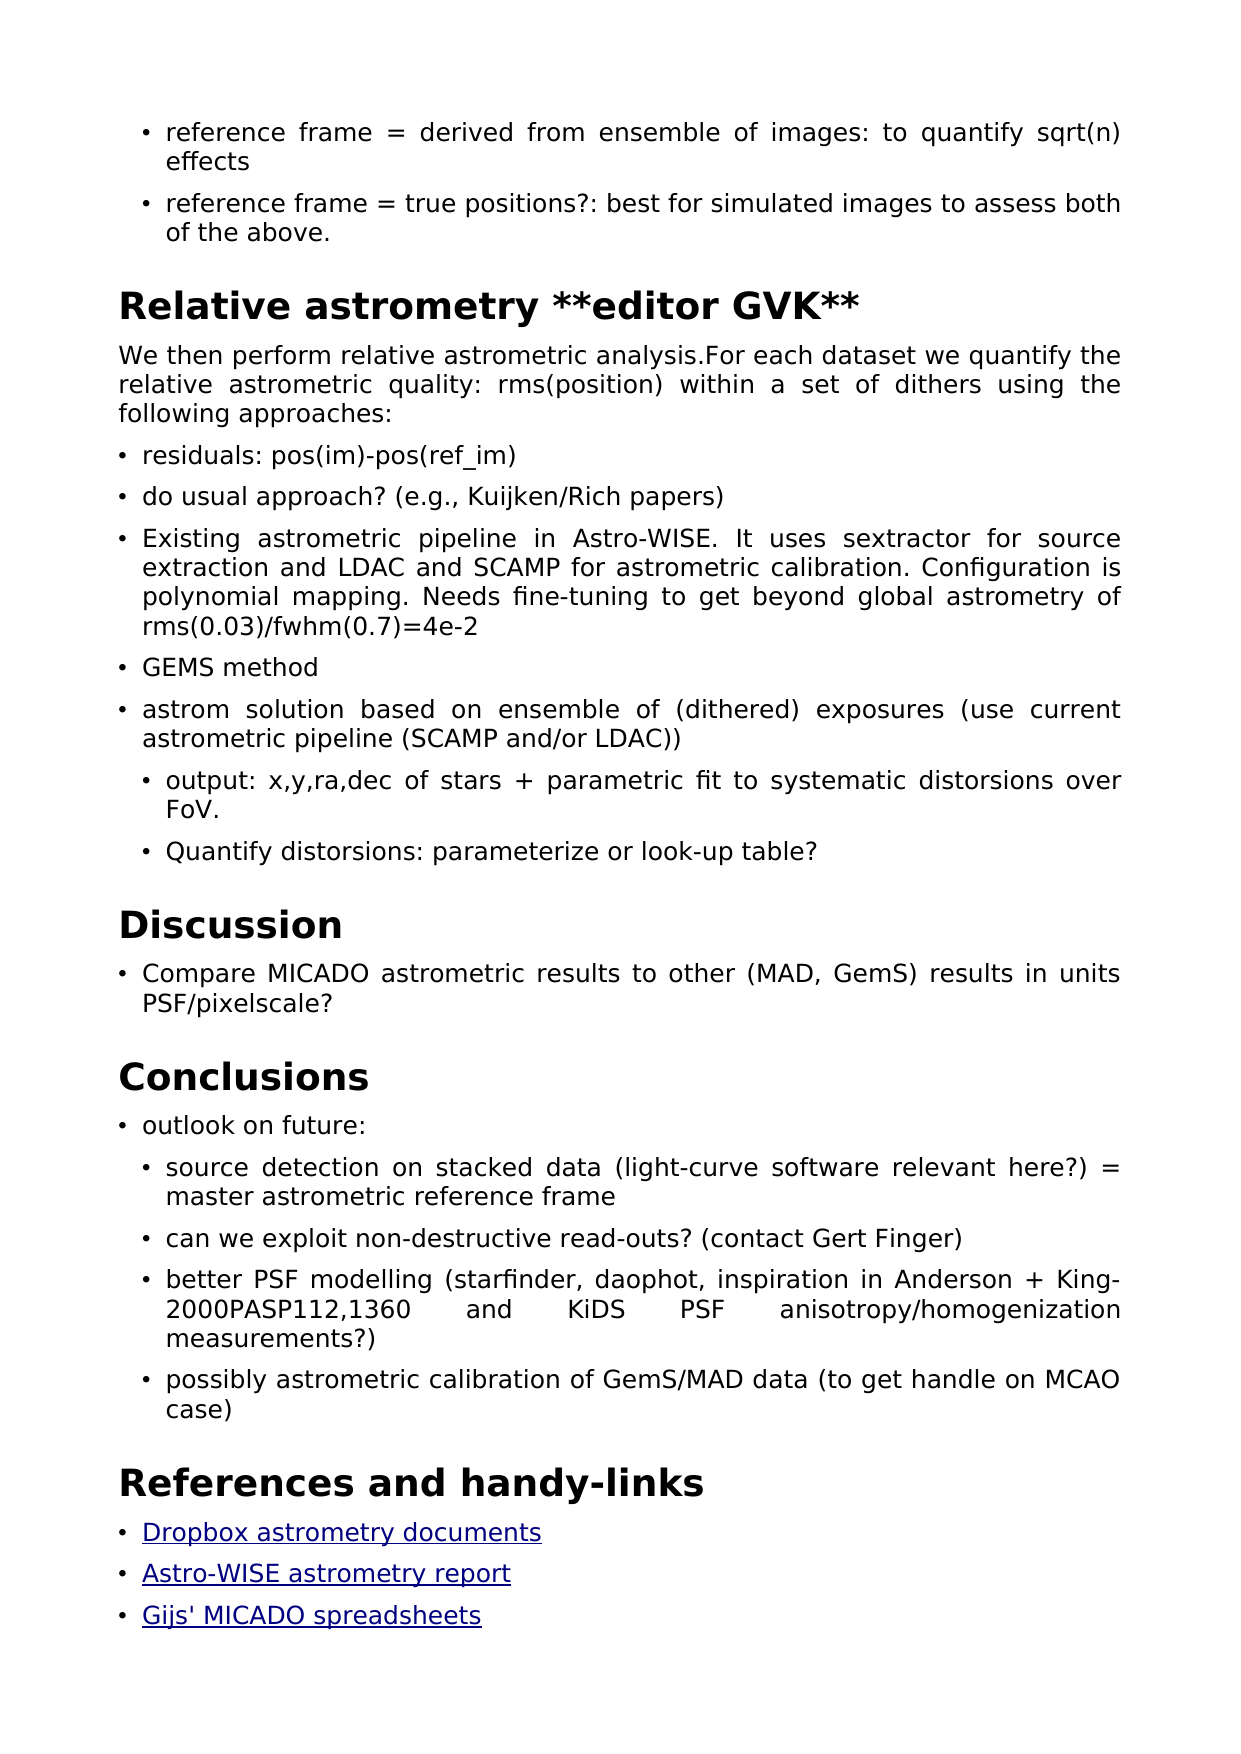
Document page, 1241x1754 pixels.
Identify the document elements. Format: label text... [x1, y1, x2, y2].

list residuals: pos(im)-pos(ref_im) [118, 441, 1122, 470]
list Astro-WISE astrometry report [118, 1559, 1122, 1588]
list better PSF modelling (starfinder, daophot, inspiration in Anderson + King-2000PASP112,1360 and KiDS PSF anisotropy/homogenization measurements?) [142, 1266, 1122, 1353]
list possibly astrometric calibration of GemS/MAD data (to get handle on MCAO case) [142, 1366, 1122, 1424]
list Compare MICADO astrometric results to other (MAD, GemS) results in units PSF/pixelscale? [118, 959, 1122, 1018]
subtitle Discussion [118, 903, 1122, 947]
list Existing astrometric pipeline in Astro-WISE. It uses sextractor for source extraction and LDAC and SCAMP for astrometric calibration. Configuration is polynomial mapping. Needs fine-tuning to get beyond global astrometry of rms(0.03)/fwhm(0.7)=4e-2 [118, 524, 1122, 641]
list can we exploit non-destructive read-outs? (contact Gert Finger) [142, 1224, 1122, 1253]
list Quantify distorsions: parameterize or look-up table? [142, 837, 1122, 866]
list output: x,y,ra,dec of stars + parametric fit to systematic distorsions over FoV. [142, 766, 1122, 824]
list reference frame = derived from ensemble of images: to quantify sqrt(n) effects [142, 118, 1122, 176]
text We then perform relative astrometric analysis.For each dataset we quantify the relative astrometric quality: rms(position) within a set of dithers using the following approaches: [118, 341, 1122, 428]
list do usual approach? (e.g., Kuijken/Rich papers) [118, 483, 1122, 512]
list reference frame = true positions?: best for simulated images to assess both of the above. [142, 189, 1122, 247]
list Gijs' MICADO spreadsheets [118, 1601, 1122, 1630]
subtitle Conclusions [118, 1055, 1122, 1099]
subtitle Relative astrometry **editor GVK** [118, 285, 1122, 328]
subtitle References and handy-links [118, 1462, 1122, 1505]
list GEMS method [118, 653, 1122, 683]
list astrom solution based on ensemble of (dithered) exposures (use current astrometric pipeline (SCAMP and/or LDAC)) [118, 695, 1122, 753]
list source detection on stacked data (light-curve software relevant here?) = master astrometric reference frame [142, 1153, 1122, 1212]
list Dropbox astrometry documents [118, 1518, 1122, 1547]
list outlook on future: [118, 1112, 1122, 1141]
